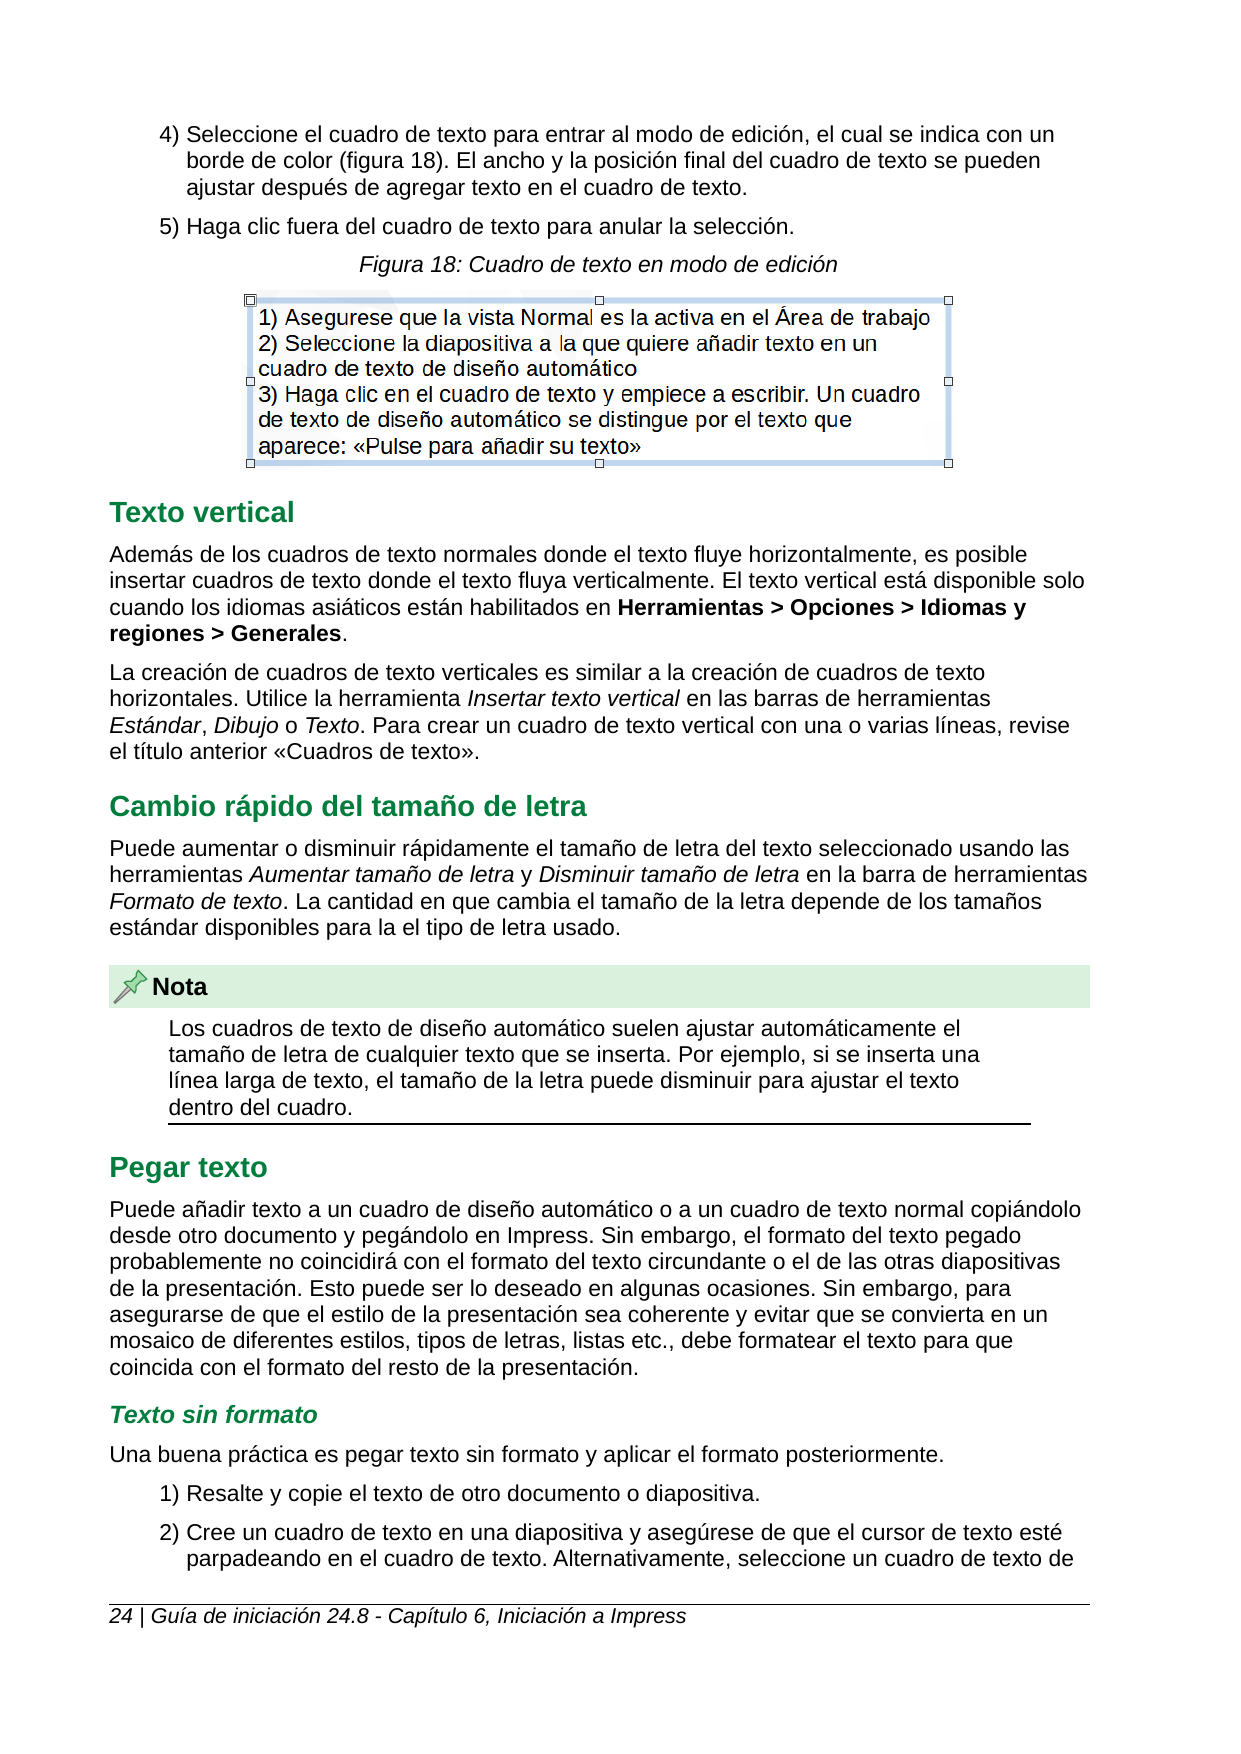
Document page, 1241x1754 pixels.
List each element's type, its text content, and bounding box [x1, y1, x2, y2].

text Puede añadir texto a un cuadro de diseño automático o a un cuadro de texto normal copiándolo desde otro documento y pegándolo en Impress. Sin embargo, el formato del texto pegado probablemente no coincidirá con el formato del texto circundante o el de las otras diapositivas de la presentación. Esto puede ser lo deseado en algunas ocasiones. Sin embargo, para asegurarse de que el estilo de la presentación sea coherente y evitar que se convierta en un mosaico de diferentes estilos, tipos de letras, listas etc., debe formatear el texto para que coincida con el formato del resto de la presentación. [109, 1196, 1090, 1380]
text Puede aumentar o disminuir rápidamente el tamaño de letra del texto seleccionado usando las herramientas Aumentar tamaño de letra y Disminuir tamaño de letra en la barra de herramientas Formato de texto. La cantidad en que cambia el tamaño de la letra depende de los tamaños estándar disponibles para la el tipo de letra usado. [109, 835, 1090, 941]
text Los cuadros de texto de diseño automático suelen ajustar automáticamente el tamaño de letra de cualquier texto que se inserta. Por ejemplo, si se inserta una línea larga de texto, el tamaño de la letra puede disminuir para ajustar el texto dentro del cuadro. [168, 1014, 1031, 1123]
text Además de los cuadros de texto normales donde el texto fluye horizontalmente, es posible insertar cuadros de texto donde el texto fluya verticalmente. El texto vertical está disponible solo cuando los idiomas asiáticos están habilitados en Herramientas > Opciones > Idiomas y regiones > Generales. [109, 541, 1090, 646]
text Figura 18: Cuadro de texto en modo de edición [242, 251, 957, 278]
subtitle Cambio rápido del tamaño de letra [109, 789, 1090, 823]
subtitle Texto sin formato [109, 1399, 1090, 1428]
subtitle Texto vertical [109, 495, 1090, 529]
subtitle Pegar texto [109, 1150, 1090, 1183]
text La creación de cuadros de texto verticales es similar a la creación de cuadros de texto horizontales. Utilice la herramienta Insertar texto vertical en las barras de herramientas Estándar, Dibujo o Texto. Para crear un cuadro de texto vertical con una o varias líneas, revise el título anterior «Cuadros de texto». [109, 659, 1090, 764]
list Haga clic fuera del cuadro de texto para anular la selección. [186, 213, 1090, 239]
list Resalte y copie el texto de otro documento o diapositiva. [186, 1479, 1090, 1506]
list Una buena práctica es pegar texto sin formato y aplicar el formato posteriormente. [109, 1441, 1090, 1467]
subtitle Nota [109, 965, 1090, 1008]
list Cree un cuadro de texto en una diapositiva y asegúrese de que el cursor de texto esté parpadeando en el cuadro de texto. Alternativamente, seleccione un cuadro de texto de [186, 1518, 1090, 1571]
list Seleccione el cuadro de texto para entrar al modo de edición, el cual se indica con un borde de color (figura 18). El ancho y la posición final del cuadro de texto se pueden ajustar después de agregar texto en el cuadro de texto. [186, 121, 1090, 200]
picture [241, 290, 958, 471]
